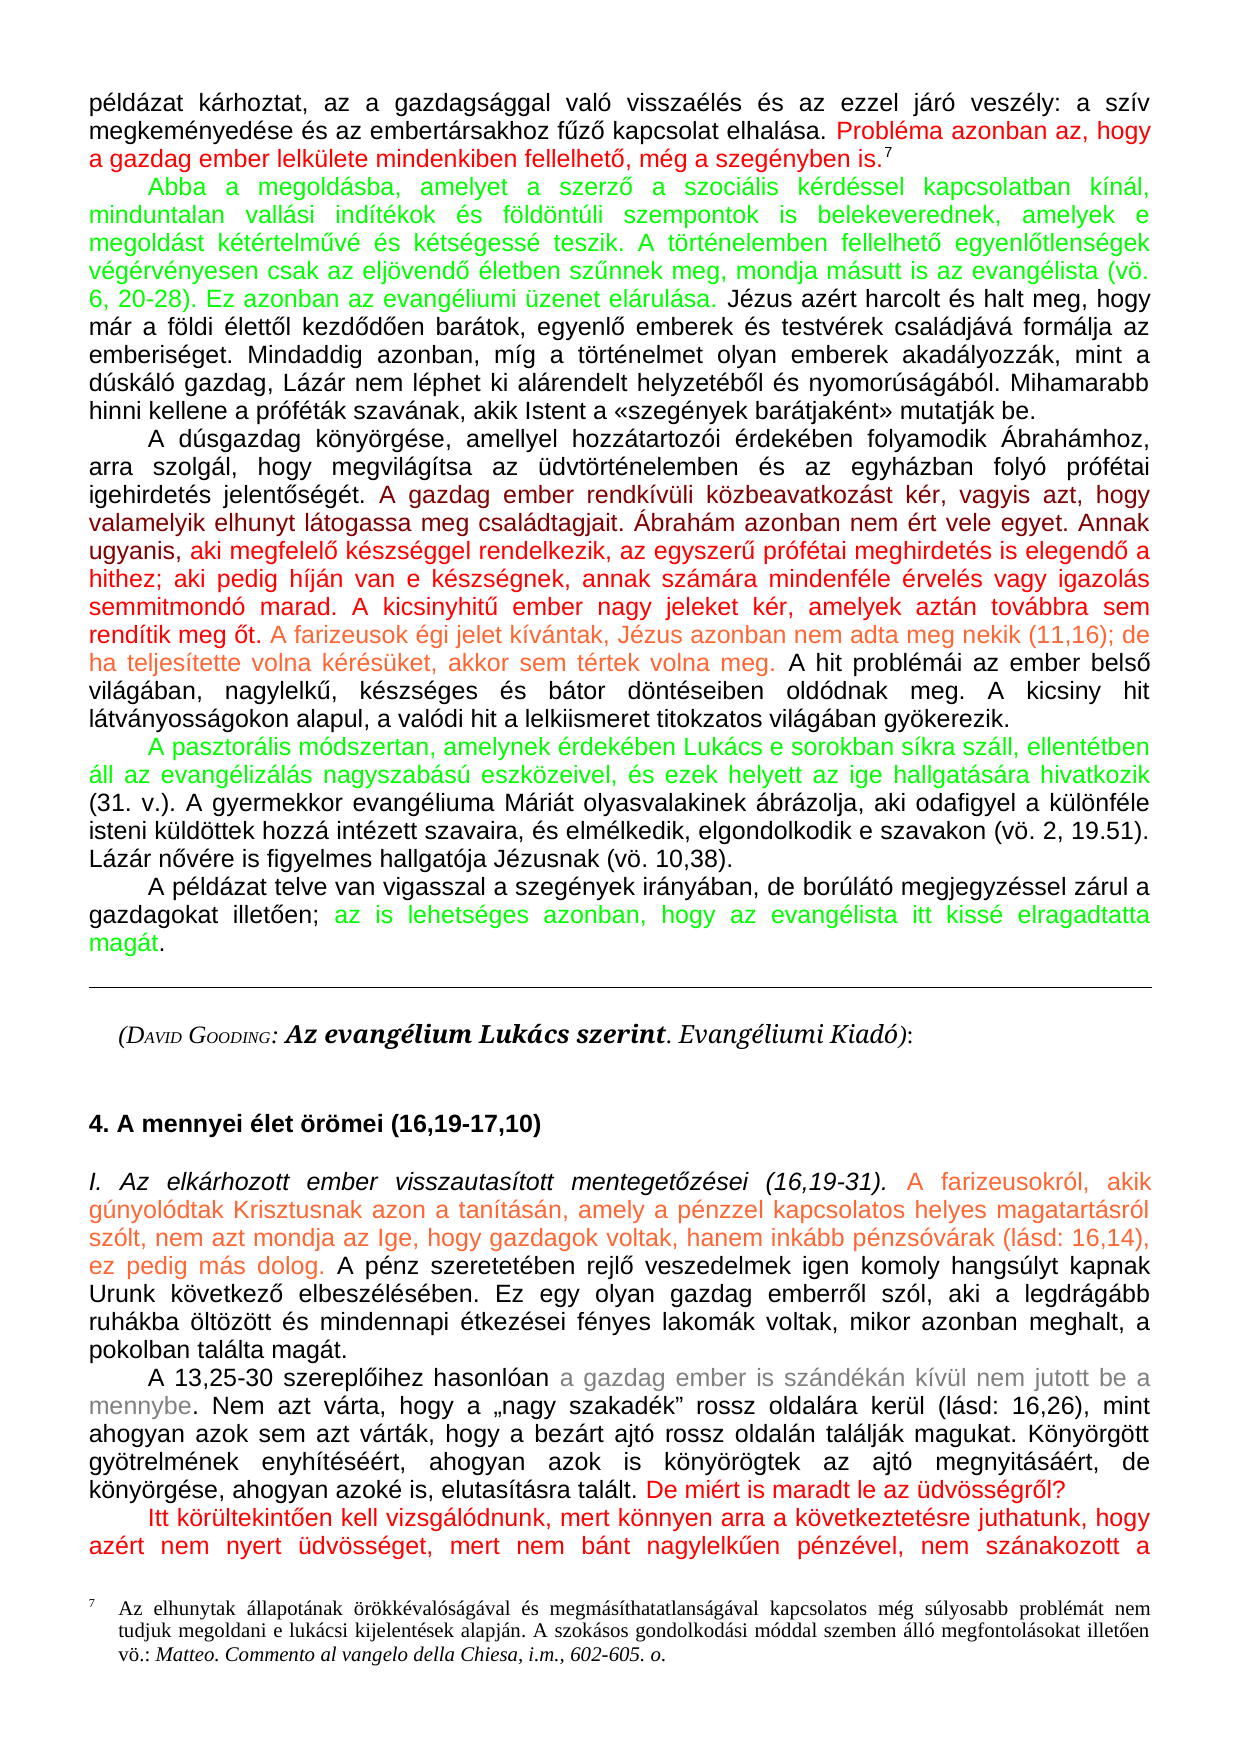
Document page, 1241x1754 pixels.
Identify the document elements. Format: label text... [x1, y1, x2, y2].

text (David Gooding: Az evangélium Lukács szerint. Evangéliumi Kiadó): [88, 988, 1152, 1081]
text A pasztorális módszertan, amelynek érdekében Lukács e sorokban síkra száll, ellentétben áll az evangélizálás nagyszabású eszközeivel, és ezek helyett az ige hallgatására hivatkozik (31. v.). A gyermekkor evangéliuma Máriát olyasvalakinek ábrázolja, aki odafigyel a különféle isteni küldöttek hozzá intézett szavaira, és elmélkedik, elgondolkodik e szavakon (vö. 2, 19.51). Lázár nővére is figyelmes hallgatója Jézusnak (vö. 10,38). [88, 733, 1152, 873]
text A dúsgazdag könyörgése, amellyel hozzátartozói érdekében folyamodik Ábrahámhoz, arra szolgál, hogy megvilágítsa az üdvtörténelemben és az egyházban folyó prófétai igehirdetés jelentőségét. A gazdag ember rendkívüli közbeavatkozást kér, vagyis azt, hogy valamelyik elhunyt látogassa meg családtagjait. Ábrahám azonban nem ért vele egyet. Annak ugyanis, aki megfelelő készséggel rendelkezik, az egyszerű prófétai meghirdetés is elegendő a hithez; aki pedig híján van e készségnek, annak számára mindenféle érvelés vagy igazolás semmitmondó marad. A kicsinyhitű ember nagy jeleket kér, amelyek aztán továbbra sem rendítik meg őt. A farizeusok égi jelet kívántak, Jézus azonban nem adta meg nekik (11,16); de ha teljesítette volna kérésüket, akkor sem tértek volna meg. A hit problémái az ember belső világában, nagylelkű, készséges és bátor döntéseiben oldódnak meg. A kicsiny hit látványosságokon alapul, a valódi hit a lelkiismeret titokzatos világában gyökerezik. [88, 425, 1152, 733]
text Itt körültekintően kell vizsgálódnunk, mert könnyen arra a következtetésre juthatunk, hogy azért nem nyert üdvösséget, mert nem bánt nagylelkűen pénzével, nem szánakozott a [88, 1504, 1152, 1560]
text Az elhunytak állapotának örökkévalóságával és megmásíthatatlanságával kapcsolatos még súlyosabb problémát nem tudjuk megoldani e lukácsi kijelentések alapján. A szokásos gondolkodási móddal szemben álló megfontolásokat illetően vö.: Matteo. Commento al vangelo della Chiesa, i.m., 602-605. o. [88, 1596, 1152, 1665]
text I. Az elkárhozott ember visszautasított mentegetőzései (16,19-31). A farizeusokról, akik gúnyolódtak Krisztusnak azon a tanításán, amely a pénzzel kapcsolatos helyes magatartásról szólt, nem azt mondja az Ige, hogy gazdagok voltak, hanem inkább pénzsóvárak (lásd: 16,14), ez pedig más dolog. A pénz szeretetében rejlő veszedelmek igen komoly hangsúlyt kapnak Urunk következő elbeszélésében. Ez egy olyan gazdag emberről szól, aki a legdrágább ruhákba öltözött és mindennapi étkezései fényes lakomák voltak, mikor azonban meghalt, a pokolban találta magát. [88, 1168, 1152, 1364]
text A példázat telve van vigasszal a szegények irányában, de borúlátó megjegyzéssel zárul a gazdagokat illetően; az is lehetséges azonban, hogy az evangélista itt kissé elragadtatta magát. [88, 873, 1152, 957]
text példázat kárhoztat, az a gazdagsággal való visszaélés és az ezzel járó veszély: a szív megkeményedése és az embertársakhoz fűző kapcsolat elhalása. Probléma azonban az, hogy a gazdag ember lelkülete mindenkiben fellelhető, még a szegényben is. [88, 88, 1152, 173]
text Abba a megoldásba, amelyet a szerző a szociális kérdéssel kapcsolatban kínál, minduntalan vallási indítékok és földöntúli szempontok is belekeverednek, amelyek e megoldást kétértelművé és kétségessé teszik. A történelemben fellelhető egyenlőtlenségek végérvényesen csak az eljövendő életben szűnnek meg, mondja másutt is az evangélista (vö. 6, 20-28). Ez azonban az evangéliumi üzenet elárulása. Jézus azért harcolt és halt meg, hogy már a földi élettől kezdődően barátok, egyenlő emberek és testvérek családjává formálja az emberiséget. Mindaddig azonban, míg a történelmet olyan emberek akadályozzák, mint a dúskáló gazdag, Lázár nem léphet ki alárendelt helyzetéből és nyomorúságából. Mihamarabb hinni kellene a próféták szavának, akik Istent a «szegények barátjaként» mutatják be. [88, 173, 1152, 425]
text 4. A mennyei élet örömei (16,19-17,10) [88, 1110, 1152, 1138]
text A 13,25-30 szereplőihez hasonlóan a gazdag ember is szándékán kívül nem jutott be a mennybe. Nem azt várta, hogy a „nagy szakadék” rossz oldalára kerül (lásd: 16,26), mint ahogyan azok sem azt várták, hogy a bezárt ajtó rossz oldalán találják magukat. Könyörgött gyötrelmének enyhítéséért, ahogyan azok is könyörögtek az ajtó megnyitásáért, de könyörgése, ahogyan azoké is, elutasításra talált. De miért is maradt le az üdvösségről? [88, 1364, 1152, 1504]
